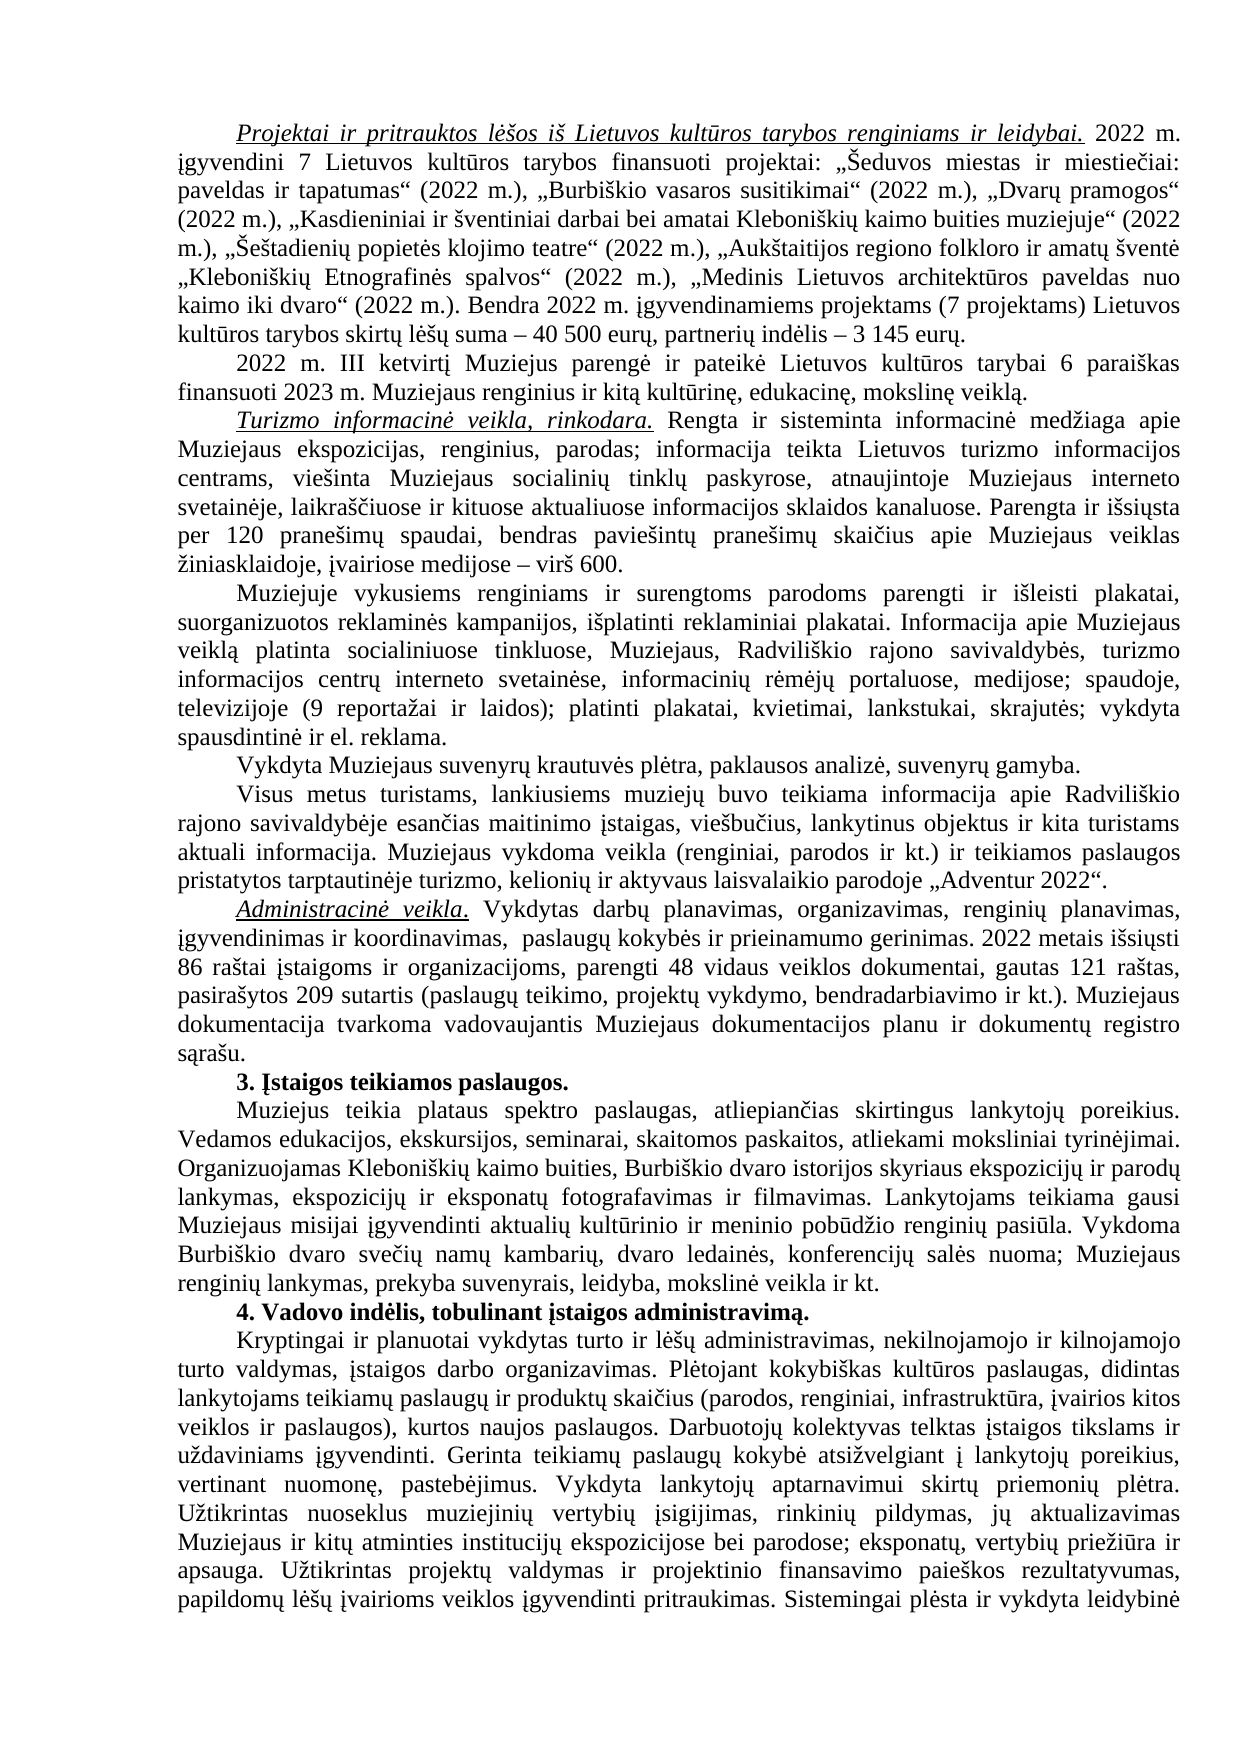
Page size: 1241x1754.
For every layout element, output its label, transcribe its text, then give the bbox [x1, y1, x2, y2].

text 2022 m. III ketvirtį Muziejus parengė ir pateikė Lietuvos kultūros tarybai 6 paraiškas finansuoti 2023 m. Muziejaus renginius ir kitą kultūrinę, edukacinę, mokslinę veiklą. [177, 348, 1181, 406]
text Vykdyta Muziejaus suvenyrų krautuvės plėtra, paklausos analizė, suvenyrų gamyba. [177, 751, 1181, 779]
text Muziejuje vykusiems renginiams ir surengtoms parodoms parengti ir išleisti plakatai, suorganizuotos reklaminės kampanijos, išplatinti reklaminiai plakatai. Informacija apie Muziejaus veiklą platinta socialiniuose tinkluose, Muziejaus, Radviliškio rajono savivaldybės, turizmo informacijos centrų interneto svetainėse, informacinių rėmėjų portaluose, medijose; spaudoje, televizijoje (9 reportažai ir laidos); platinti plakatai, kvietimai, lankstukai, skrajutės; vykdyta spausdintinė ir el. reklama. [177, 578, 1181, 751]
text Turizmo informacinė veikla, rinkodara. Rengta ir sisteminta informacinė medžiaga apie Muziejaus ekspozicijas, renginius, parodas; informacija teikta Lietuvos turizmo informacijos centrams, viešinta Muziejaus socialinių tinklų paskyrose, atnaujintoje Muziejaus interneto svetainėje, laikraščiuose ir kituose aktualiuose informacijos sklaidos kanaluose. Parengta ir išsiųsta per 120 pranešimų spaudai, bendras paviešintų pranešimų skaičius apie Muziejaus veiklas žiniasklaidoje, įvairiose medijose – virš 600. [177, 406, 1181, 578]
text Projektai ir pritrauktos lėšos iš Lietuvos kultūros tarybos renginiams ir leidybai. 2022 m. įgyvendini 7 Lietuvos kultūros tarybos finansuoti projektai: „Šeduvos miestas ir miestiečiai: paveldas ir tapatumas“ (2022 m.), „Burbiškio vasaros susitikimai“ (2022 m.), „Dvarų pramogos“ (2022 m.), „Kasdieniniai ir šventiniai darbai bei amatai Kleboniškių kaimo buities muziejuje“ (2022 m.), „Šeštadienių popietės klojimo teatre“ (2022 m.), „Aukštaitijos regiono folkloro ir amatų šventė „Kleboniškių Etnografinės spalvos“ (2022 m.), „Medinis Lietuvos architektūros paveldas nuo kaimo iki dvaro“ (2022 m.). Bendra 2022 m. įgyvendinamiems projektams (7 projektams) Lietuvos kultūros tarybos skirtų lėšų suma – 40 500 eurų, partnerių indėlis – 3 145 eurų. [177, 118, 1181, 348]
text Visus metus turistams, lankiusiems muziejų buvo teikiama informacija apie Radviliškio rajono savivaldybėje esančias maitinimo įstaigas, viešbučius, lankytinus objektus ir kita turistams aktuali informacija. Muziejaus vykdoma veikla (renginiai, parodos ir kt.) ir teikiamos paslaugos pristatytos tarptautinėje turizmo, kelionių ir aktyvaus laisvalaikio parodoje „Adventur 2022“. [177, 779, 1181, 894]
text Muziejus teikia plataus spektro paslaugas, atliepiančias skirtingus lankytojų poreikius. Vedamos edukacijos, ekskursijos, seminarai, skaitomos paskaitos, atliekami moksliniai tyrinėjimai. Organizuojamas Kleboniškių kaimo buities, Burbiškio dvaro istorijos skyriaus ekspozicijų ir parodų lankymas, ekspozicijų ir eksponatų fotografavimas ir filmavimas. Lankytojams teikiama gausi Muziejaus misijai įgyvendinti aktualių kultūrinio ir meninio pobūdžio renginių pasiūla. Vykdoma Burbiškio dvaro svečių namų kambarių, dvaro ledainės, konferencijų salės nuoma; Muziejaus renginių lankymas, prekyba suvenyrais, leidyba, mokslinė veikla ir kt. [177, 1096, 1181, 1297]
text Administracinė veikla. Vykdytas darbų planavimas, organizavimas, renginių planavimas, įgyvendinimas ir koordinavimas, paslaugų kokybės ir prieinamumo gerinimas. 2022 metais išsiųsti 86 raštai įstaigoms ir organizacijoms, parengti 48 vidaus veiklos dokumentai, gautas 121 raštas, pasirašytos 209 sutartis (paslaugų teikimo, projektų vykdymo, bendradarbiavimo ir kt.). Muziejaus dokumentacija tvarkoma vadovaujantis Muziejaus dokumentacijos planu ir dokumentų registro sąrašu. [177, 894, 1181, 1067]
text 4. Vadovo indėlis, tobulinant įstaigos administravimą. [177, 1297, 1181, 1326]
text Kryptingai ir planuotai vykdytas turto ir lėšų administravimas, nekilnojamojo ir kilnojamojo turto valdymas, įstaigos darbo organizavimas. Plėtojant kokybiškas kultūros paslaugas, didintas lankytojams teikiamų paslaugų ir produktų skaičius (parodos, renginiai, infrastruktūra, įvairios kitos veiklos ir paslaugos), kurtos naujos paslaugos. Darbuotojų kolektyvas telktas įstaigos tikslams ir uždaviniams įgyvendinti. Gerinta teikiamų paslaugų kokybė atsižvelgiant į lankytojų poreikius, vertinant nuomonę, pastebėjimus. Vykdyta lankytojų aptarnavimui skirtų priemonių plėtra. Užtikrintas nuoseklus muziejinių vertybių įsigijimas, rinkinių pildymas, jų aktualizavimas Muziejaus ir kitų atminties institucijų ekspozicijose bei parodose; eksponatų, vertybių priežiūra ir apsauga. Užtikrintas projektų valdymas ir projektinio finansavimo paieškos rezultatyvumas, papildomų lėšų įvairioms veiklos įgyvendinti pritraukimas. Sistemingai plėsta ir vykdyta leidybinė [177, 1326, 1181, 1613]
text 3. Įstaigos teikiamos paslaugos. [177, 1067, 1181, 1096]
